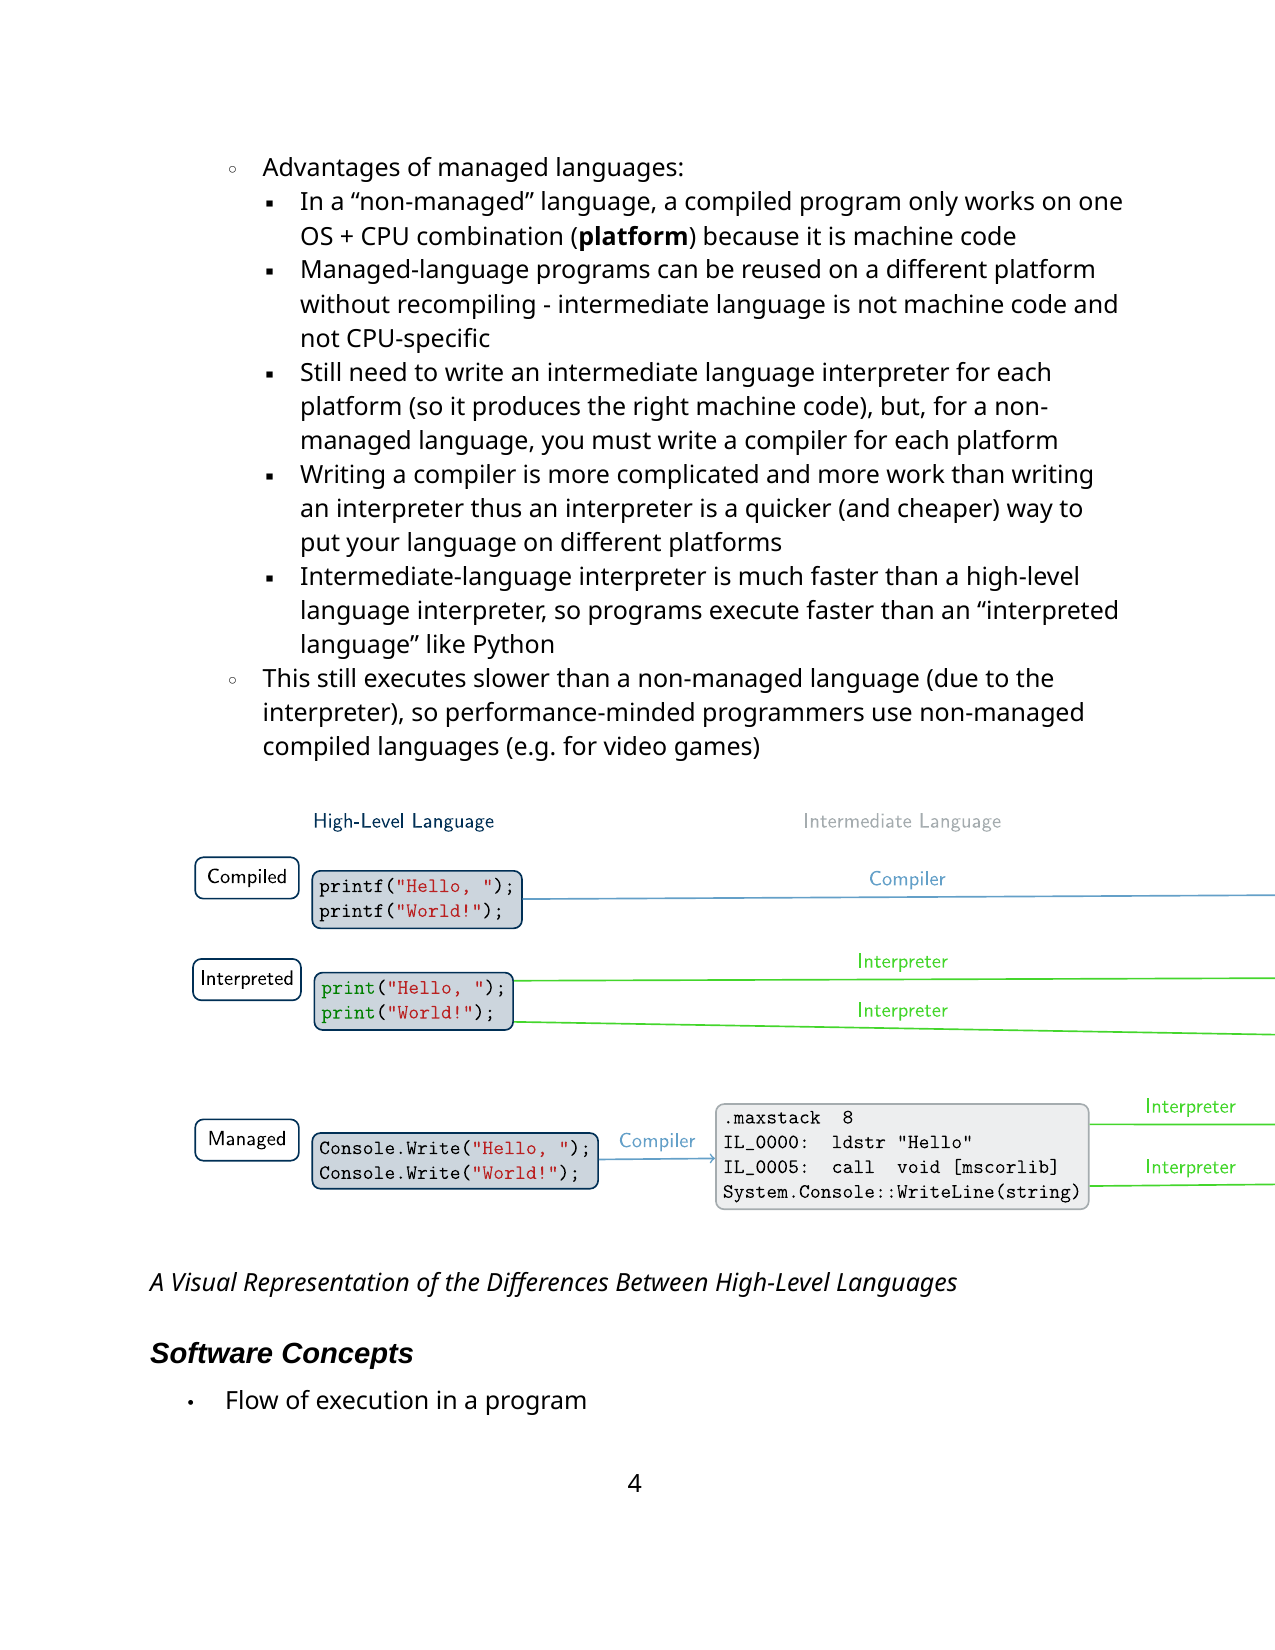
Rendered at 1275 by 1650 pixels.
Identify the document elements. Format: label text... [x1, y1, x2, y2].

text A Visual Representation of the Differences Between High-Level Languages [150, 1265, 1125, 1299]
list This still executes slower than a non-managed language (due to the interpreter), so performance-minded programmers use non-managed compiled languages (e.g. for video games) [225, 661, 1125, 763]
list Writing a compiler is more complicated and more work than writing an interpreter thus an interpreter is a quicker (and cheaper) way to put your language on different platforms [262, 457, 1125, 559]
list Flow of execution in a program [187, 1382, 1125, 1416]
list Still need to write an intermediate language interpreter for each platform (so it produces the right machine code), but, for a non-managed language, you must write a compiler for each platform [262, 354, 1125, 457]
subtitle Software Concepts [150, 1336, 1125, 1370]
list In a “non-managed” language, a compiled program only works on one OS + CPU combination (platform) because it is machine code [262, 184, 1125, 252]
list Intermediate-language interpreter is much faster than a high-level language interpreter, so programs execute faster than an “interpreted language” like Python [262, 559, 1125, 661]
list Advantages of managed languages: [225, 150, 1125, 184]
list Managed-language programs can be reused on a different platform without recompiling - intermediate language is not machine code and not CPU-specific [262, 252, 1125, 354]
